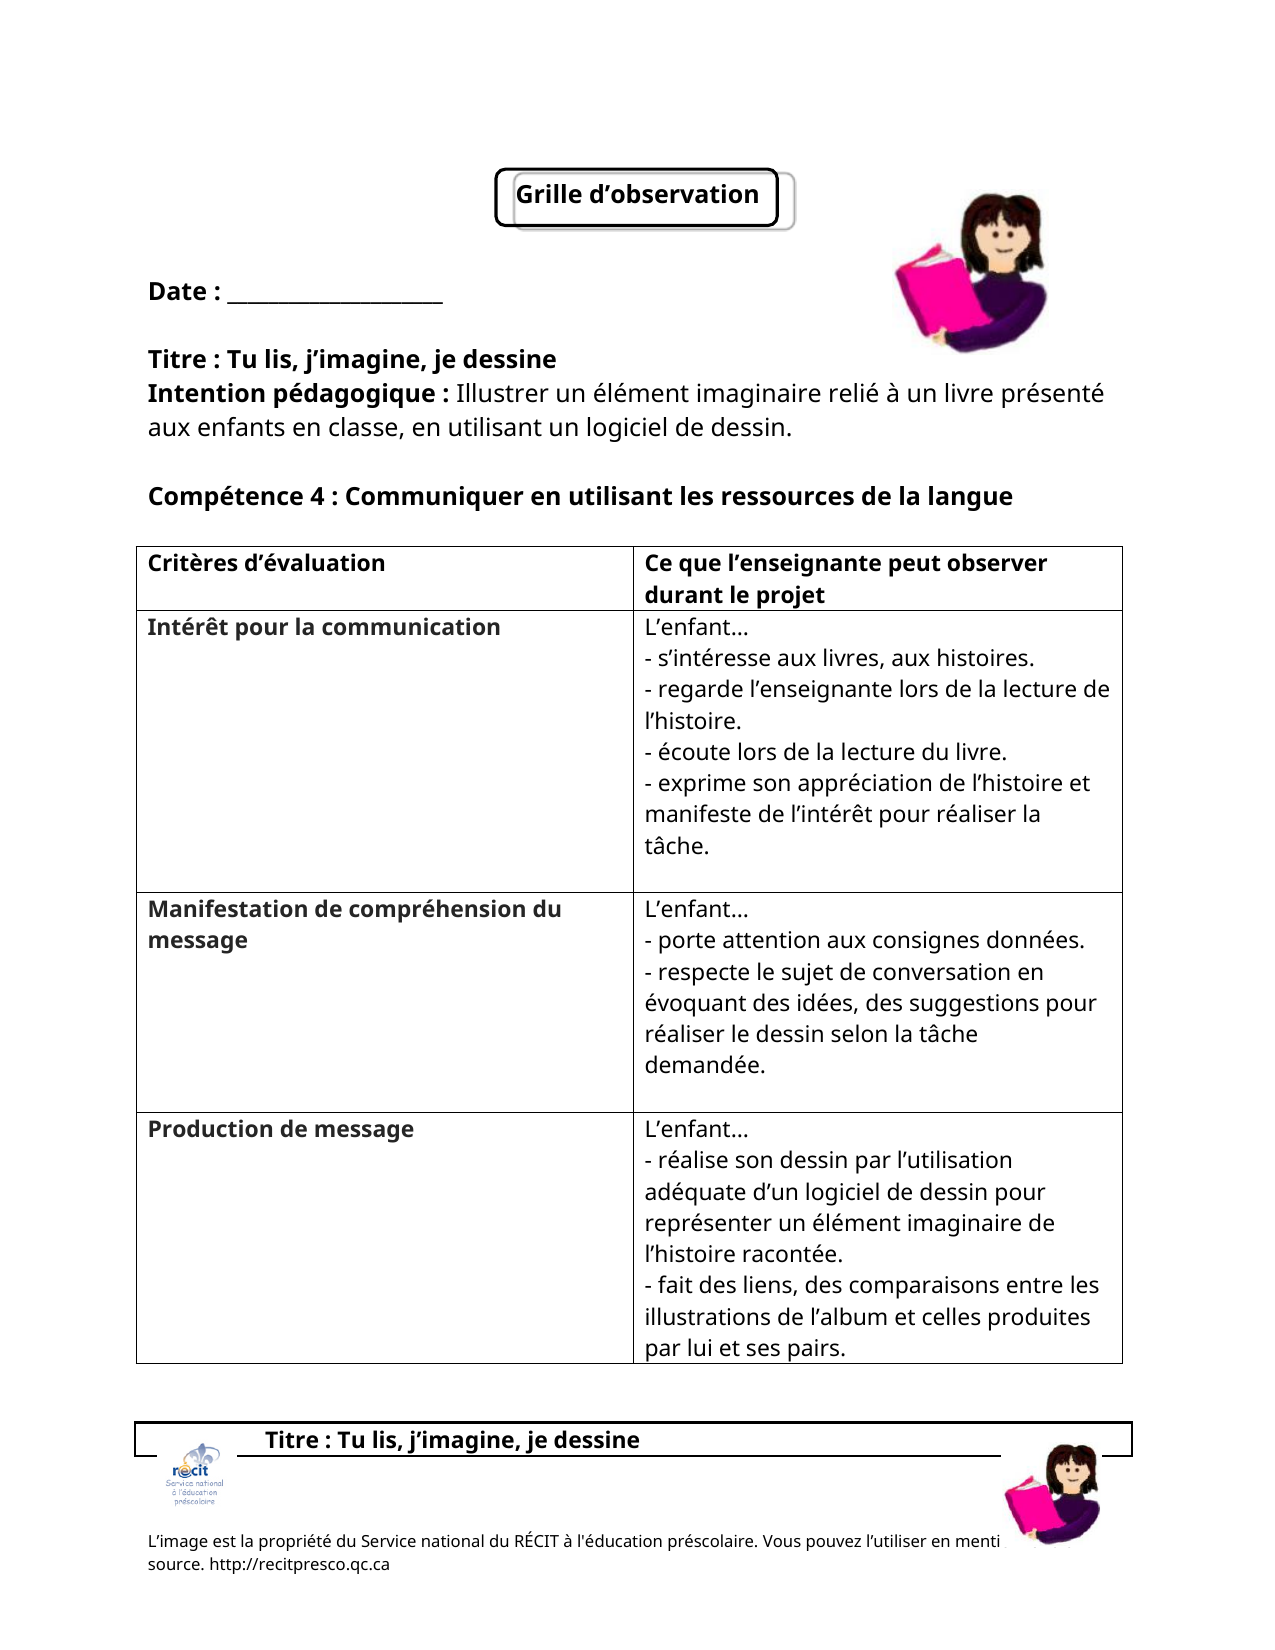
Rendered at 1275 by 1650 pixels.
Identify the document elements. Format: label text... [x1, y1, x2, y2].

text Grille d’observation [517, 177, 775, 211]
table_cell Intérêt pour la communication [137, 611, 633, 892]
picture [1002, 1442, 1100, 1546]
table_cell L’enfant… - porte attention aux consignes données. - respecte le sujet de conversation en évoquant des idées, des suggestions pour réaliser le dessin selon la tâche demandée. [634, 893, 1122, 1112]
picture [892, 189, 1049, 355]
text [498, 177, 513, 211]
table_cell L’enfant… - s’intéresse aux livres, aux histoires. - regarde l’enseignante lors de la lecture de l’histoire. - écoute lors de la lecture du livre. - exprime son appréciation de l’histoire et manifeste de l’intérêt pour réaliser la tâche. [634, 611, 1122, 892]
picture [158, 1433, 235, 1510]
text [1050, 274, 1127, 308]
text Compétence 4 : Communiquer en utilisant les ressources de la langue [148, 478, 1127, 512]
text [796, 177, 1127, 357]
text Date : _____________________ [148, 274, 891, 308]
table_cell L’enfant… - réalise son dessin par l’utilisation adéquate d’un logiciel de dessin pour représenter un élément imaginaire de l’histoire racontée. - fait des liens, des comparaisons entre les illustrations de l’album et celles produites par lui et ses pairs. [634, 1113, 1122, 1363]
table_header Critères d’évaluation [137, 547, 633, 610]
text [779, 177, 792, 211]
text Intention pédagogique : Illustrer un élément imaginaire relié à un livre présenté aux enfants en classe, en utilisant un logiciel de dessin. [148, 376, 1127, 444]
table_cell Manifestation de compréhension du message [137, 893, 633, 1112]
text [148, 177, 494, 211]
table_cell Production de message [137, 1113, 633, 1363]
table_header Titre : Tu lis, j’imagine, je dessine Date : _______________ Nom : ____________________________________________ Compétence 4 : Communiquer en utilisant les ressources de la langue [136, 1424, 1131, 1547]
text Titre : Tu lis, j’imagine, je dessine [148, 342, 1127, 376]
table_header Ce que l’enseignante peut observer durant le projet [634, 547, 1122, 610]
